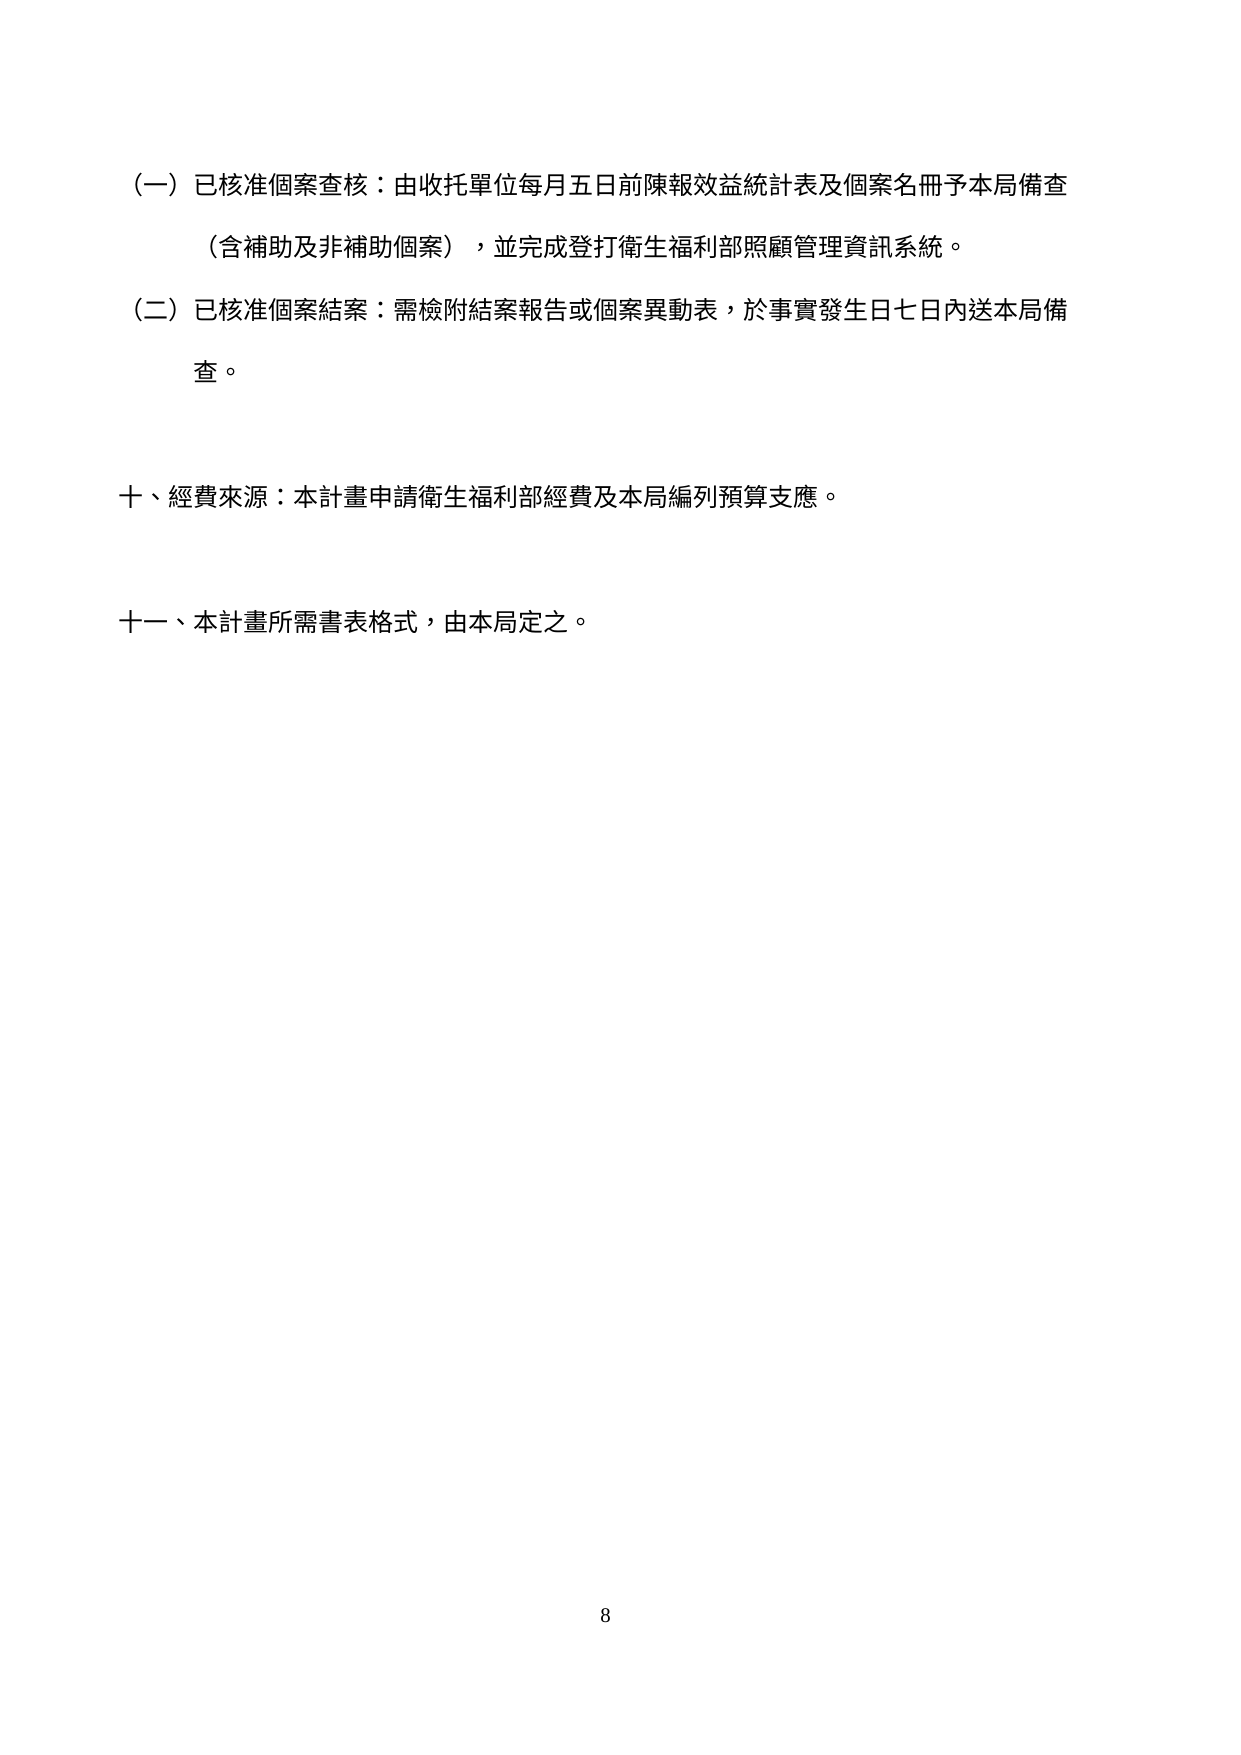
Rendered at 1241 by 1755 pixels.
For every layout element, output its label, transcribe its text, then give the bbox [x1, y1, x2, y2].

text （二）已核准個案結案：需檢附結案報告或個案異動表，於事實發生日七日內送本局備查。 [118, 267, 1093, 392]
text 十一、本計畫所需書表格式，由本局定之。 [118, 579, 1093, 642]
text （一）已核准個案查核：由收托單位每月五日前陳報效益統計表及個案名冊予本局備查（含補助及非補助個案），並完成登打衛生福利部照顧管理資訊系統。 [118, 142, 1093, 267]
text 十、經費來源：本計畫申請衛生福利部經費及本局編列預算支應。 [118, 454, 1093, 517]
